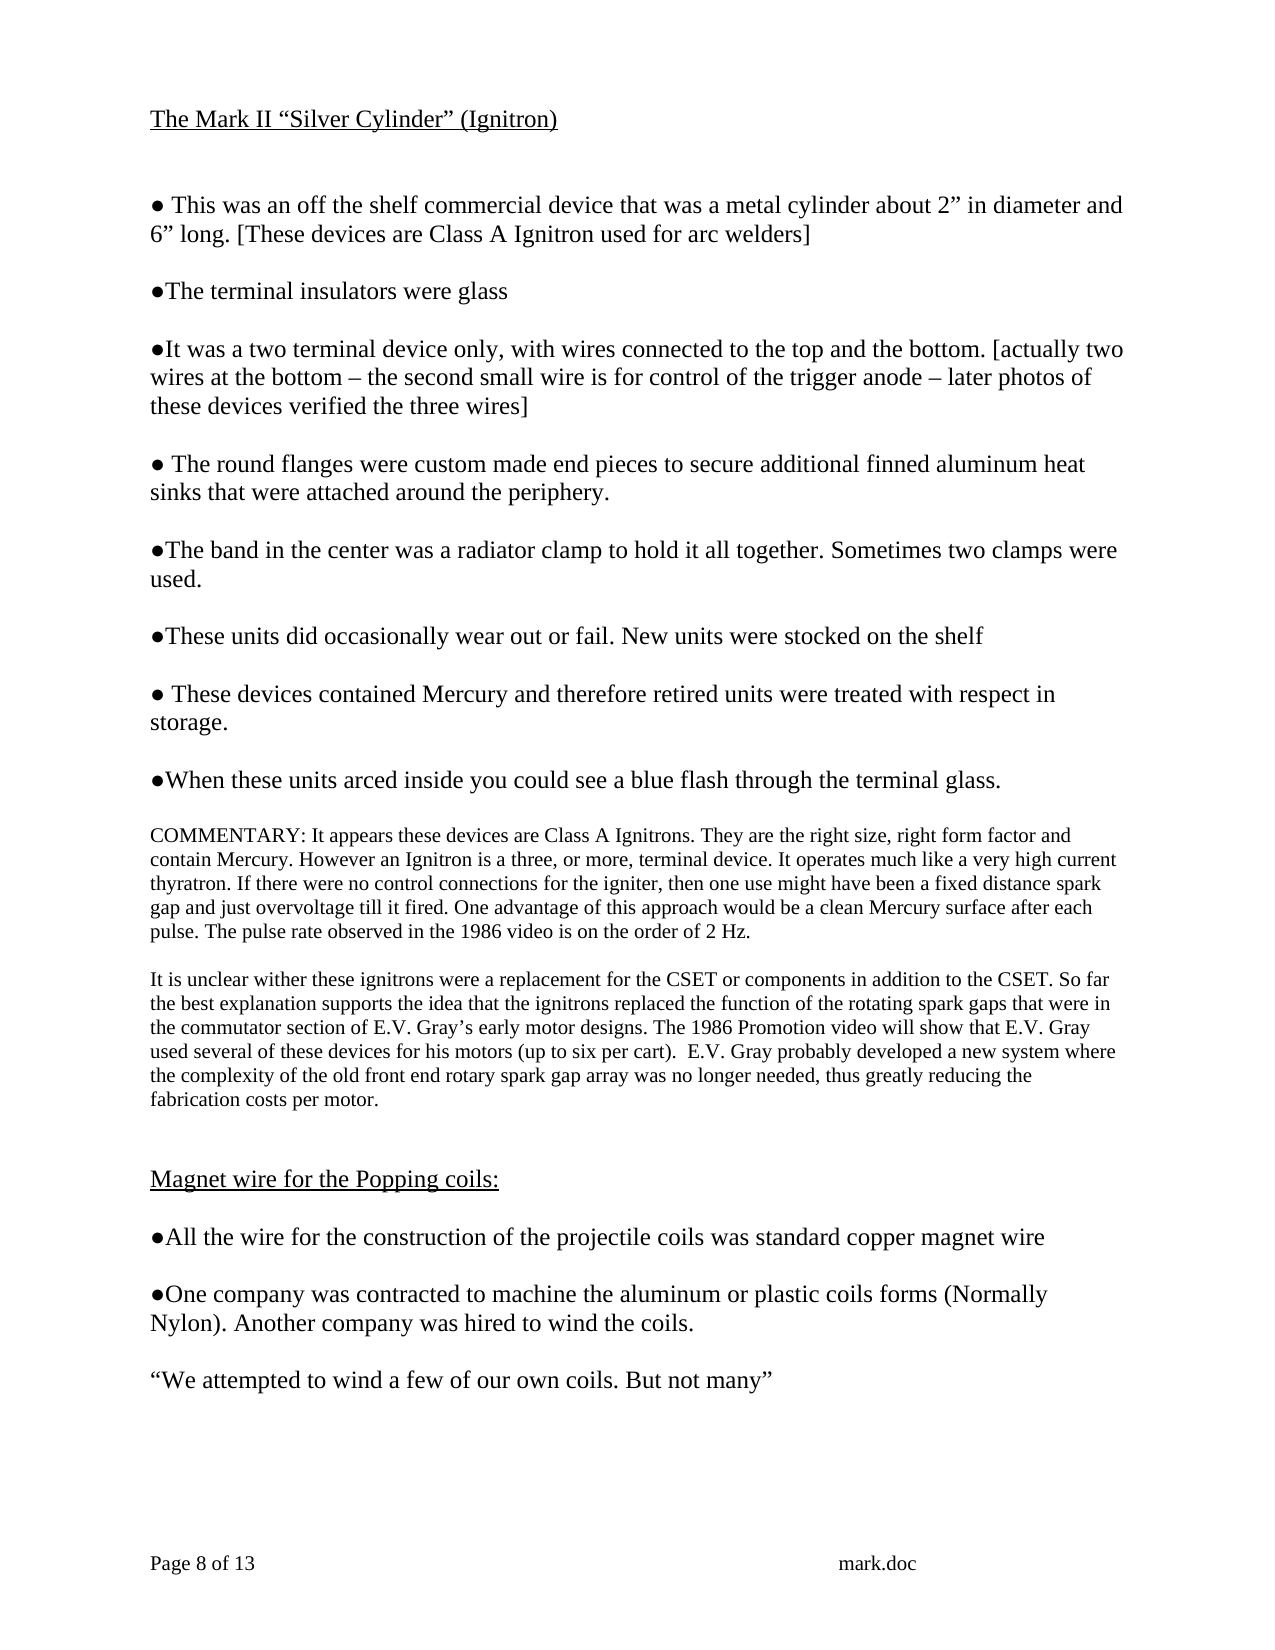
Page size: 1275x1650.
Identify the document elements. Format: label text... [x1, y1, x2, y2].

text ● These devices contained Mercury and therefore retired units were treated with respect in storage. [150, 679, 1125, 736]
text The Mark II “Silver Cylinder” (Ignitron) [150, 104, 1125, 132]
text ●All the wire for the construction of the projectile coils was standard copper magnet wire [150, 1222, 1125, 1250]
text “We attempted to wind a few of our own coils. But not many” [150, 1365, 1125, 1394]
text ●When these units arced inside you could see a blue flash through the terminal glass. [150, 765, 1125, 794]
text ● This was an off the shelf commercial device that was a metal cylinder about 2” in diameter and 6” long. [These devices are Class A Ignitron used for arc welders] [150, 190, 1125, 247]
text ●The band in the center was a radiator clamp to hold it all together. Sometimes two clamps were used. [150, 535, 1125, 592]
text ●It was a two terminal device only, with wires connected to the top and the bottom. [actually two wires at the bottom – the second small wire is for control of the trigger anode – later photos of these devices verified the three wires] [150, 334, 1125, 420]
text Magnet wire for the Popping coils: [150, 1164, 1125, 1193]
text It is unclear wither these ignitrons were a replacement for the CSET or components in addition to the CSET. So far the best explanation supports the idea that the ignitrons replaced the function of the rotating spark gaps that were in the commutator section of E.V. Gray’s early motor designs. The 1986 Promotion video will show that E.V. Gray used several of these devices for his motors (up to six per cart). E.V. Gray probably developed a new system where the complexity of the old front end rotary spark gap array was no longer needed, thus greatly reducing the fabrication costs per motor. [150, 967, 1125, 1111]
text ●These units did occasionally wear out or fail. New units were stocked on the shelf [150, 621, 1125, 650]
text COMMENTARY: It appears these devices are Class A Ignitrons. They are the right size, right form factor and contain Mercury. However an Ignitron is a three, or more, terminal device. It operates much like a very high current thyratron. If there were no control connections for the igniter, then one use might have been a fixed distance spark gap and just overvoltage till it fired. One advantage of this approach would be a clean Mercury surface after each pulse. The pulse rate observed in the 1986 video is on the order of 2 Hz. [150, 822, 1125, 943]
text ●One company was contracted to machine the aluminum or plastic coils forms (Normally Nylon). Another company was hired to wind the coils. [150, 1279, 1125, 1337]
text ●The terminal insulators were glass [150, 276, 1125, 305]
text ● The round flanges were custom made end pieces to secure additional finned aluminum heat sinks that were attached around the periphery. [150, 449, 1125, 506]
